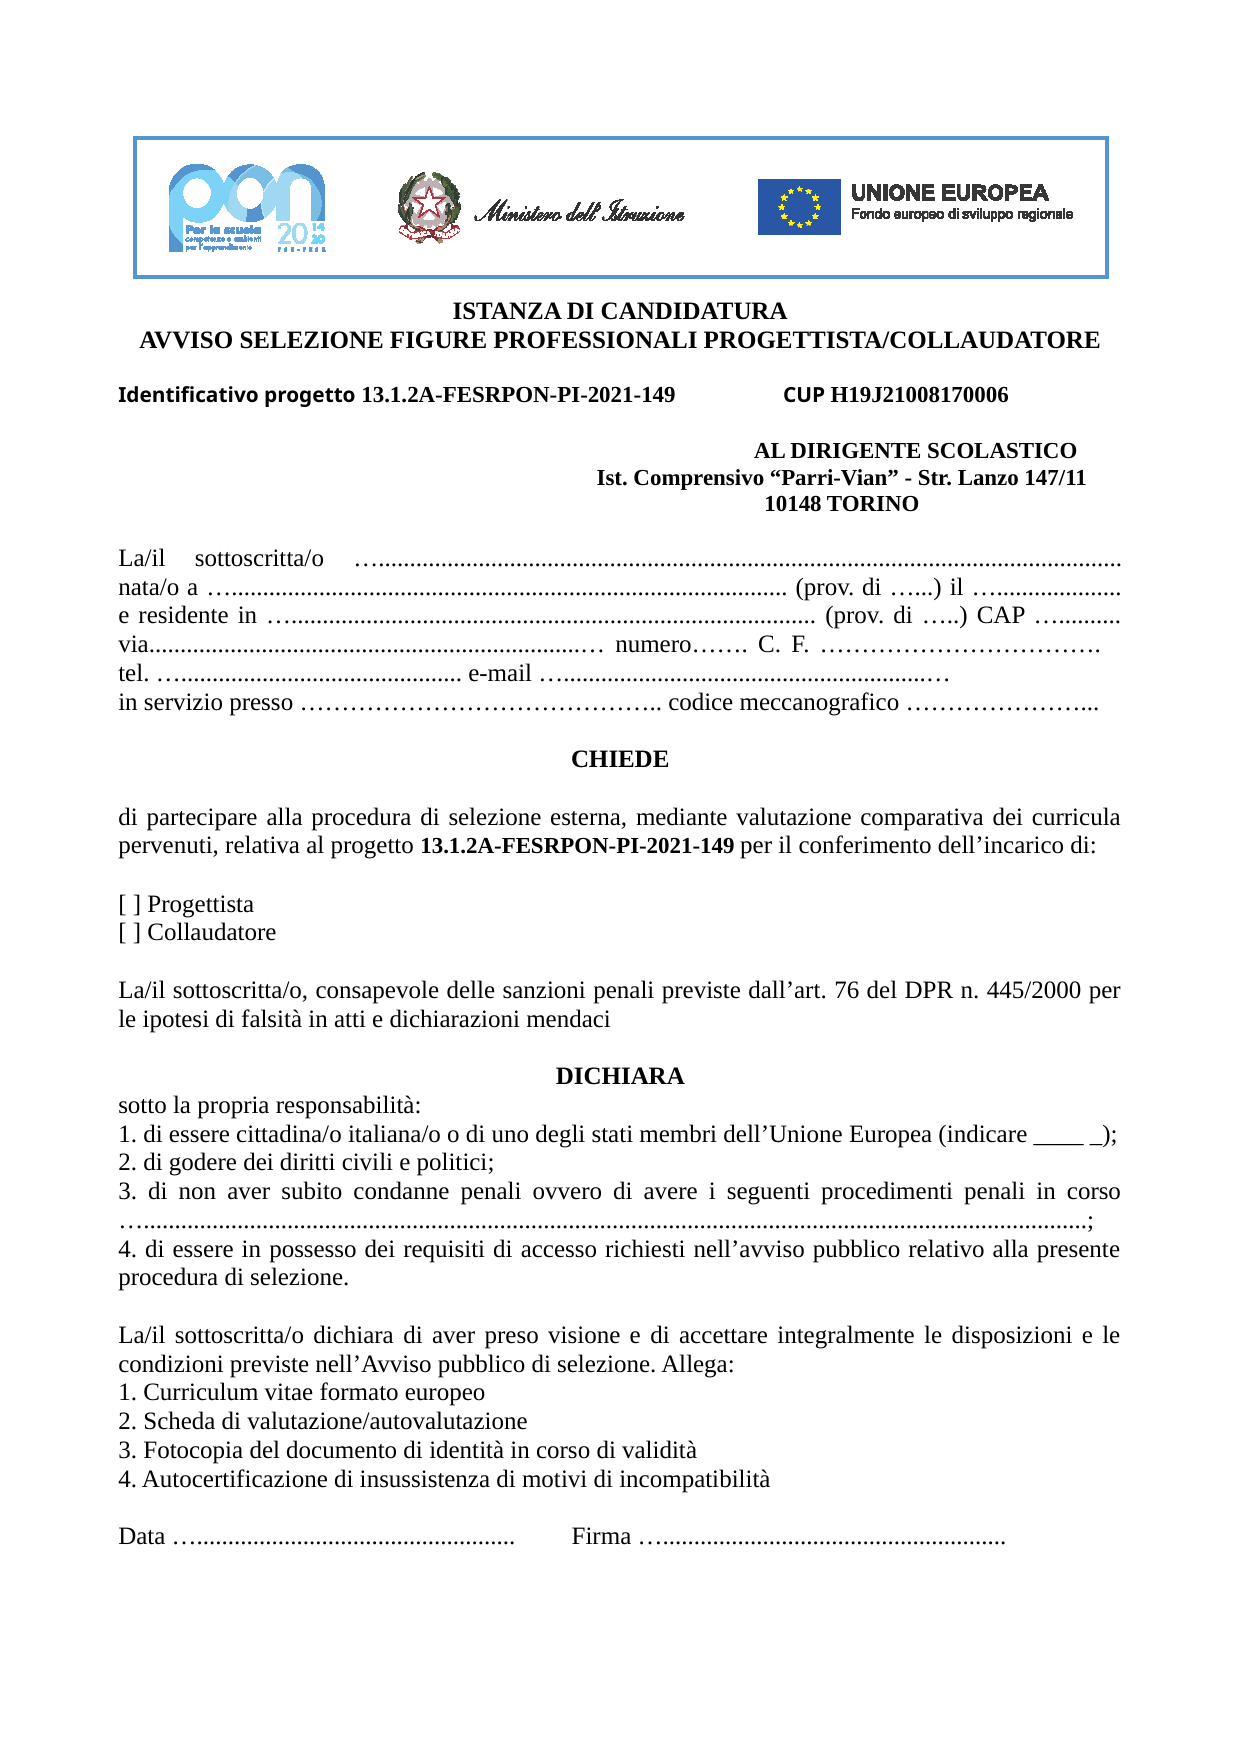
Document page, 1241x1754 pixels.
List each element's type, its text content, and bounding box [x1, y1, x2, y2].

text 4. di essere in possesso dei requisiti di accesso richiesti nell’avviso pubblico relativo alla presente procedura di selezione. [118, 1234, 1122, 1291]
text La/il sottoscritta/o …....................................................................................................................... nata/o a …......................................................................................... (prov. di …...) il ….................... e residente in ….................................................................................... (prov. di …..) CAP ….......... via.....................................................................… numero……. C. F. ……………………………. tel. …............................................. e-mail …..........................................................… [118, 543, 1122, 687]
text 2. Scheda di valutazione/autovalutazione [118, 1406, 1122, 1435]
text Data …................................................... Firma …....................................................... [118, 1521, 1122, 1550]
text AVVISO SELEZIONE FIGURE PROFESSIONALI PROGETTISTA/COLLAUDATORE [118, 325, 1122, 354]
text 10148 TORINO [118, 490, 1122, 517]
text in servizio presso …………………………………….. codice meccanografico …………………... [118, 687, 1122, 715]
text sotto la propria responsabilità: [118, 1090, 1122, 1119]
text Ist. Comprensivo “Parri-Vian” - Str. Lanzo 147/11 [118, 464, 1122, 490]
text La/il sottoscritta/o dichiara di aver preso visione e di accettare integralmente le disposizioni e le condizioni previste nell’Avviso pubblico di selezione. Allega: [118, 1320, 1122, 1377]
text 3. di non aver subito condanne penali ovvero di avere i seguenti procedimenti penali in corso ….......................................................................................................................................................; [118, 1176, 1122, 1234]
text 1. di essere cittadina/o italiana/o o di uno degli stati membri dell’Unione Europea (indicare ____ _); [118, 1119, 1122, 1147]
text 1. Curriculum vitae formato europeo [118, 1377, 1122, 1406]
text ISTANZA DI CANDIDATURA [118, 297, 1122, 325]
text AL DIRIGENTE SCOLASTICO [118, 437, 1122, 464]
text CHIEDE [118, 744, 1122, 773]
text [ ] Collaudatore [118, 917, 1122, 946]
text 2. di godere dei diritti civili e politici; [118, 1147, 1122, 1176]
text di partecipare alla procedura di selezione esterna, mediante valutazione comparativa dei curricula pervenuti, relativa al progetto 13.1.2A-FESRPON-PI-2021-149 per il conferimento dell’incarico di: [118, 802, 1122, 860]
text [ ] Progettista [118, 889, 1122, 917]
text DICHIARA [118, 1061, 1122, 1090]
text 3. Fotocopia del documento di identità in corso di validità [118, 1435, 1122, 1464]
text Identificativo progetto 13.1.2A-FESRPON-PI-2021-149 CUP H19J21008170006 [118, 380, 1122, 409]
text 4. Autocertificazione di insussistenza di motivi di incompatibilità [118, 1464, 1122, 1492]
text La/il sottoscritta/o, consapevole delle sanzioni penali previste dall’art. 76 del DPR n. 445/2000 per le ipotesi di falsità in atti e dichiarazioni mendaci [118, 975, 1122, 1032]
